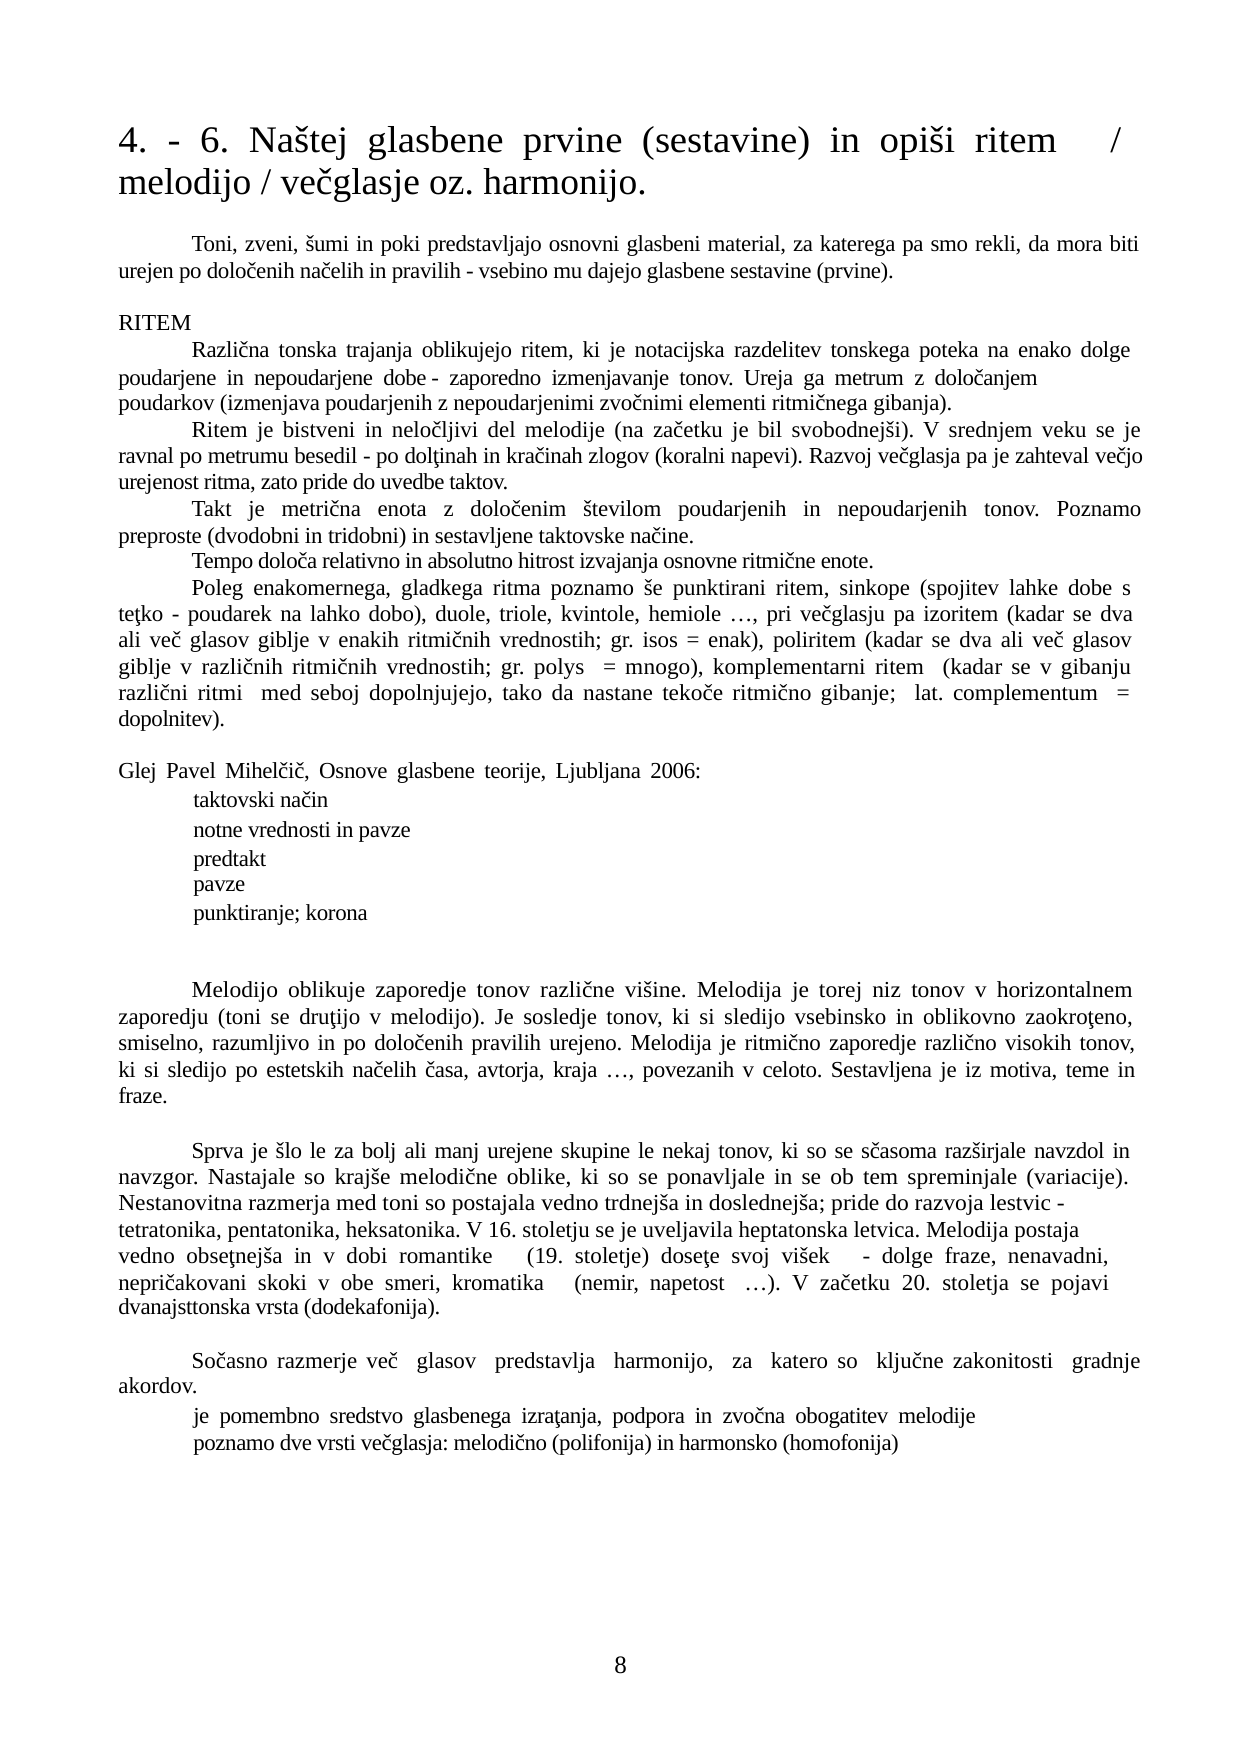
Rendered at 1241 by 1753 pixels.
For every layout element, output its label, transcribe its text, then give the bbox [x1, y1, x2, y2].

text Sočasno razmerje več glasov predstavlja harmonijo, za katero so ključne zakonitosti gradnje akordov. [118, 1349, 1142, 1399]
text RITEM [118, 309, 1240, 336]
text 8 [614, 1650, 1240, 1679]
text vedno obseţnejša in v dobi romantike (19. stoletje) doseţe svoj višek - dolge fraze, nenavadni, [118, 1243, 1240, 1269]
text Tempo določa relativno in absolutno hitrost izvajanja osnovne ritmične enote. [191, 549, 1240, 573]
text Toni, zveni, šumi in poki predstavljajo osnovni glasbeni material, za katerega pa smo rekli, da mora biti urejen po določenih načelih in pravilih - vsebino mu dajejo glasbene sestavine (prvine). [118, 230, 1140, 284]
text punktiranje; korona [193, 899, 1240, 926]
text 4. - 6. Naštej glasbene prvine (sestavine) in opiši ritem / [118, 117, 1240, 161]
text pavze [193, 872, 1240, 896]
text Melodijo oblikuje zaporedje tonov različne višine. Melodija je torej niz tonov v horizontalnem zaporedju (toni se druţijo v melodijo). Je sosledje tonov, ki si sledijo vsebinsko in oblikovno zaokroţeno, smiselno, razumljivo in po določenih pravilih urejeno. Melodija je ritmično zaporedje različno visokih tonov, ki si sledijo po estetskih načelih časa, avtorja, kraja …, povezanih v celoto. Sestavljena je iz motiva, teme in fraze. [118, 976, 1145, 1109]
text Poleg enakomernega, gladkega ritma poznamo še punktirani ritem, sinkope (spojitev lahke dobe s teţko - poudarek na lahko dobo), duole, triole, kvintole, hemiole …, pri večglasju pa izoritem (kadar se dva ali več glasov giblje v enakih ritmičnih vrednostih; gr. isos = enak), poliritem (kadar se dva ali več glasov giblje v različnih ritmičnih vrednostih; gr. polys = mnogo), komplementarni ritem (kadar se v gibanju različni ritmi med seboj dopolnjujejo, tako da nastane tekoče ritmično gibanje; lat. complementum = dopolnitev). [118, 574, 1142, 732]
text dvanajsttonska vrsta (dodekafonija). [118, 1295, 1240, 1319]
text je pomembno sredstvo glasbenega izraţanja, podpora in zvočna obogatitev melodije poznamo dve vrsti večglasja: melodično (polifonija) in harmonsko (homofonija) [193, 1401, 987, 1456]
text Takt je metrična enota z določenim številom poudarjenih in nepoudarjenih tonov. Poznamo preproste (dvodobni in tridobni) in sestavljene taktovske načine. [118, 494, 1143, 549]
text Različna tonska trajanja oblikujejo ritem, ki je notacijska razdelitev tonskega poteka na enako dolge poudarjene in nepoudarjene dobe - zaporedno izmenjavanje tonov. Ureja ga metrum z določanjem [118, 336, 1141, 390]
text Glej Pavel Mihelčič, Osnove glasbene teorije, Ljubljana 2006: taktovski način [118, 755, 711, 814]
text Ritem je bistveni in neločljivi del melodije (na začetku je bil svobodnejši). V srednjem veku se je ravnal po metrumu besedil - po dolţinah in kračinah zlogov (koralni napevi). Razvoj večglasja pa je zahteval večjo urejenost ritma, zato pride do uvedbe taktov. [118, 416, 1143, 494]
text tetratonika, pentatonika, heksatonika. V 16. stoletju se je uveljavila heptatonska letvica. Melodija postaja [118, 1216, 1240, 1243]
text melodijo / večglasje oz. harmonijo. [118, 161, 1240, 203]
text nepričakovani skoki v obe smeri, kromatika (nemir, napetost …). V začetku 20. stoletja se pojavi [118, 1269, 1240, 1295]
text Sprva je šlo le za bolj ali manj urejene skupine le nekaj tonov, ki so se sčasoma razširjale navzdol in navzgor. Nastajale so krajše melodične oblike, ki so se ponavljale in se ob tem spreminjale (variacije). Nestanovitna razmerja med toni so postajala vedno trdnejša in doslednejša; pride do razvoja lestvic - [118, 1137, 1141, 1216]
text notne vrednosti in pavze predtakt [193, 814, 829, 872]
text poudarkov (izmenjava poudarjenih z nepoudarjenimi zvočnimi elementi ritmičnega gibanja). [118, 390, 1240, 415]
